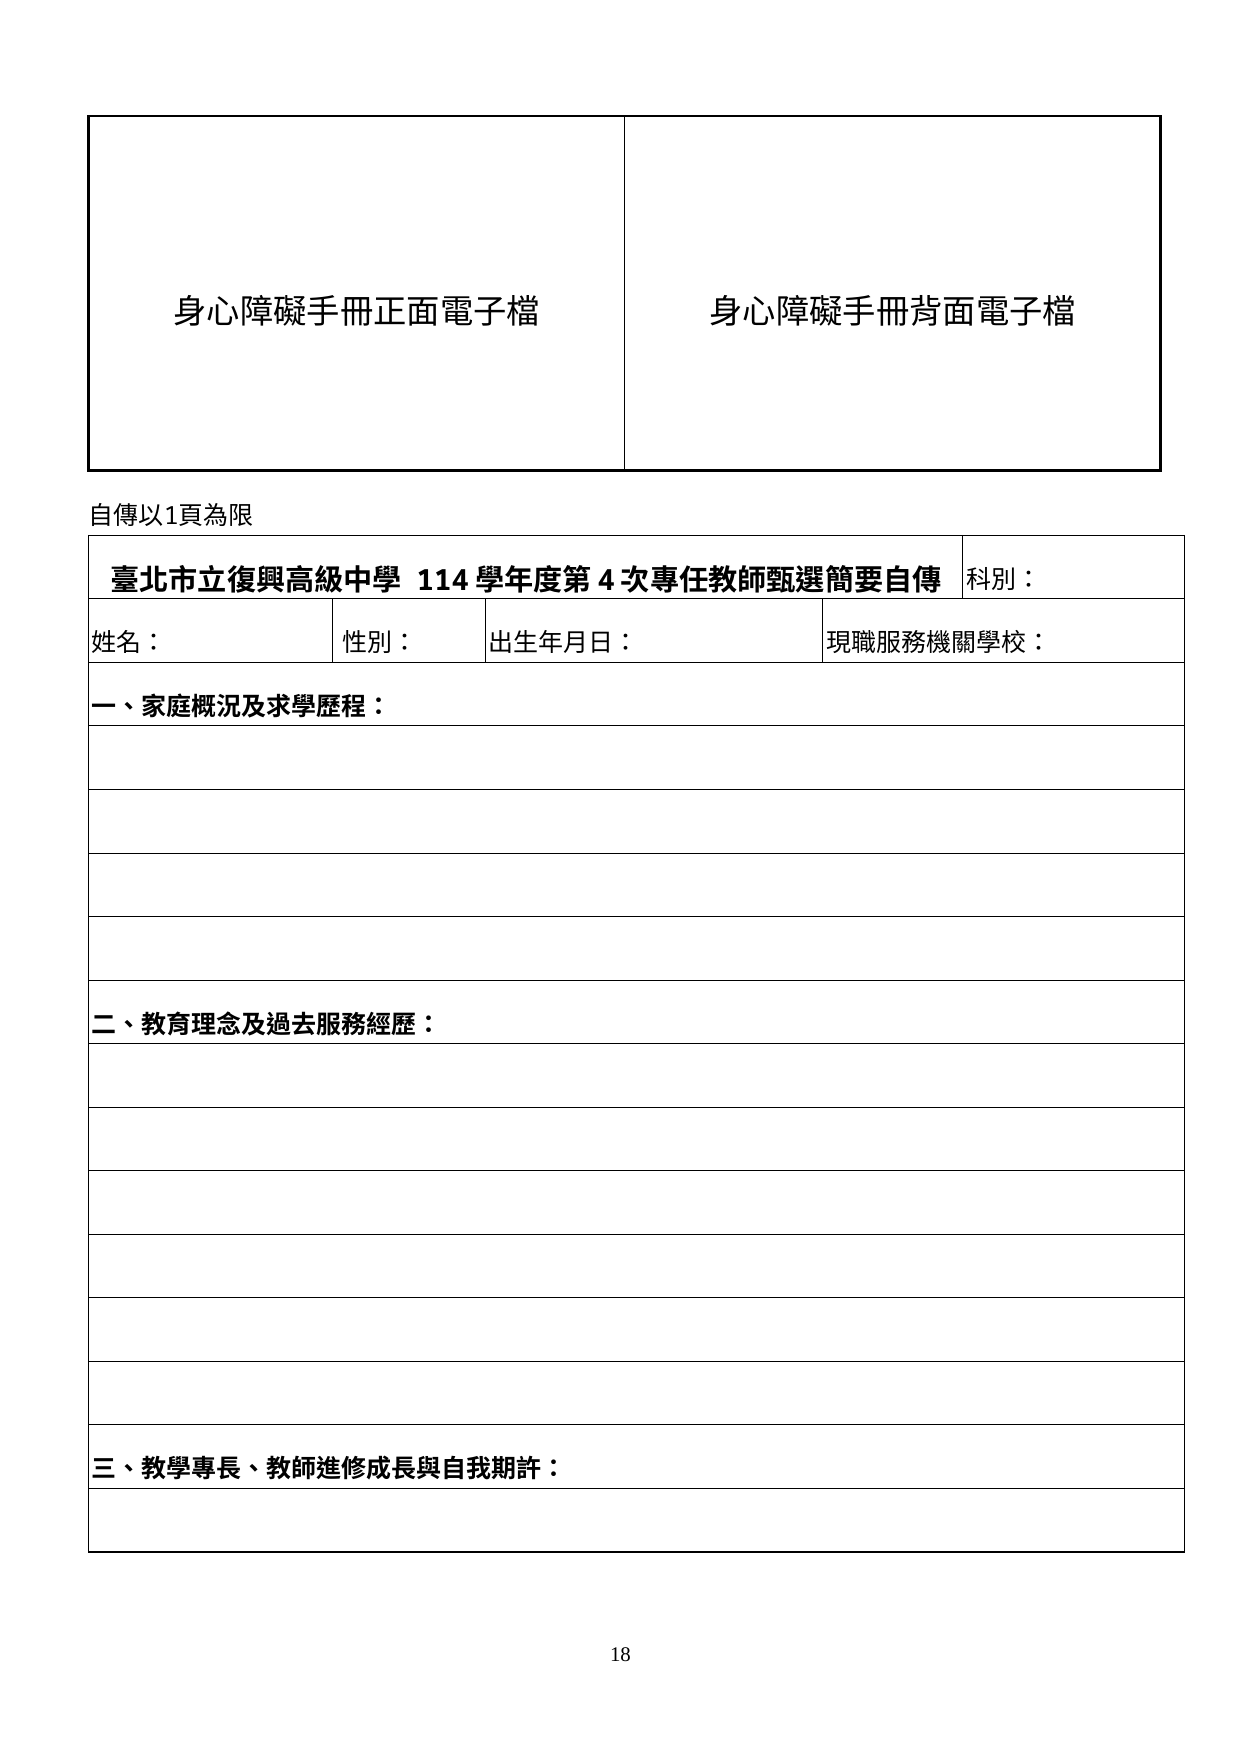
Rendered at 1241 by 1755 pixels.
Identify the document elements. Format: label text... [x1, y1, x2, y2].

table_cell 三、教學專長、教師進修成長與自我期許： [89, 1425, 1184, 1488]
table_cell [89, 917, 1184, 979]
table_cell [89, 854, 1184, 916]
table_cell [89, 1298, 1184, 1361]
table_header 臺北市立復興高級中學 114學年度第4次專任教師甄選簡要自傳 [89, 536, 962, 598]
table_cell 性別： [333, 599, 485, 662]
text 自傳以1頁為限 [89, 472, 1152, 535]
table_cell [89, 1235, 1184, 1297]
table_cell [89, 1108, 1184, 1170]
table_cell 二、教育理念及過去服務經歷： [89, 981, 1184, 1043]
table_cell 姓名： [89, 599, 332, 662]
table_cell [89, 1489, 1184, 1551]
table_header 科別： [963, 536, 1184, 598]
table_cell 現職服務機關學校： [823, 599, 1184, 662]
table_cell 一、家庭概況及求學歷程： [89, 663, 1184, 725]
table_cell [89, 790, 1184, 852]
table_cell [89, 1362, 1184, 1424]
table_cell 出生年月日： [486, 599, 822, 662]
table_cell [89, 1171, 1184, 1234]
table_cell [89, 1044, 1184, 1107]
table_cell 身心障礙手冊背面電子檔 [625, 117, 1159, 469]
table_cell 身心障礙手冊正面電子檔 [90, 117, 624, 469]
table_cell [89, 726, 1184, 789]
